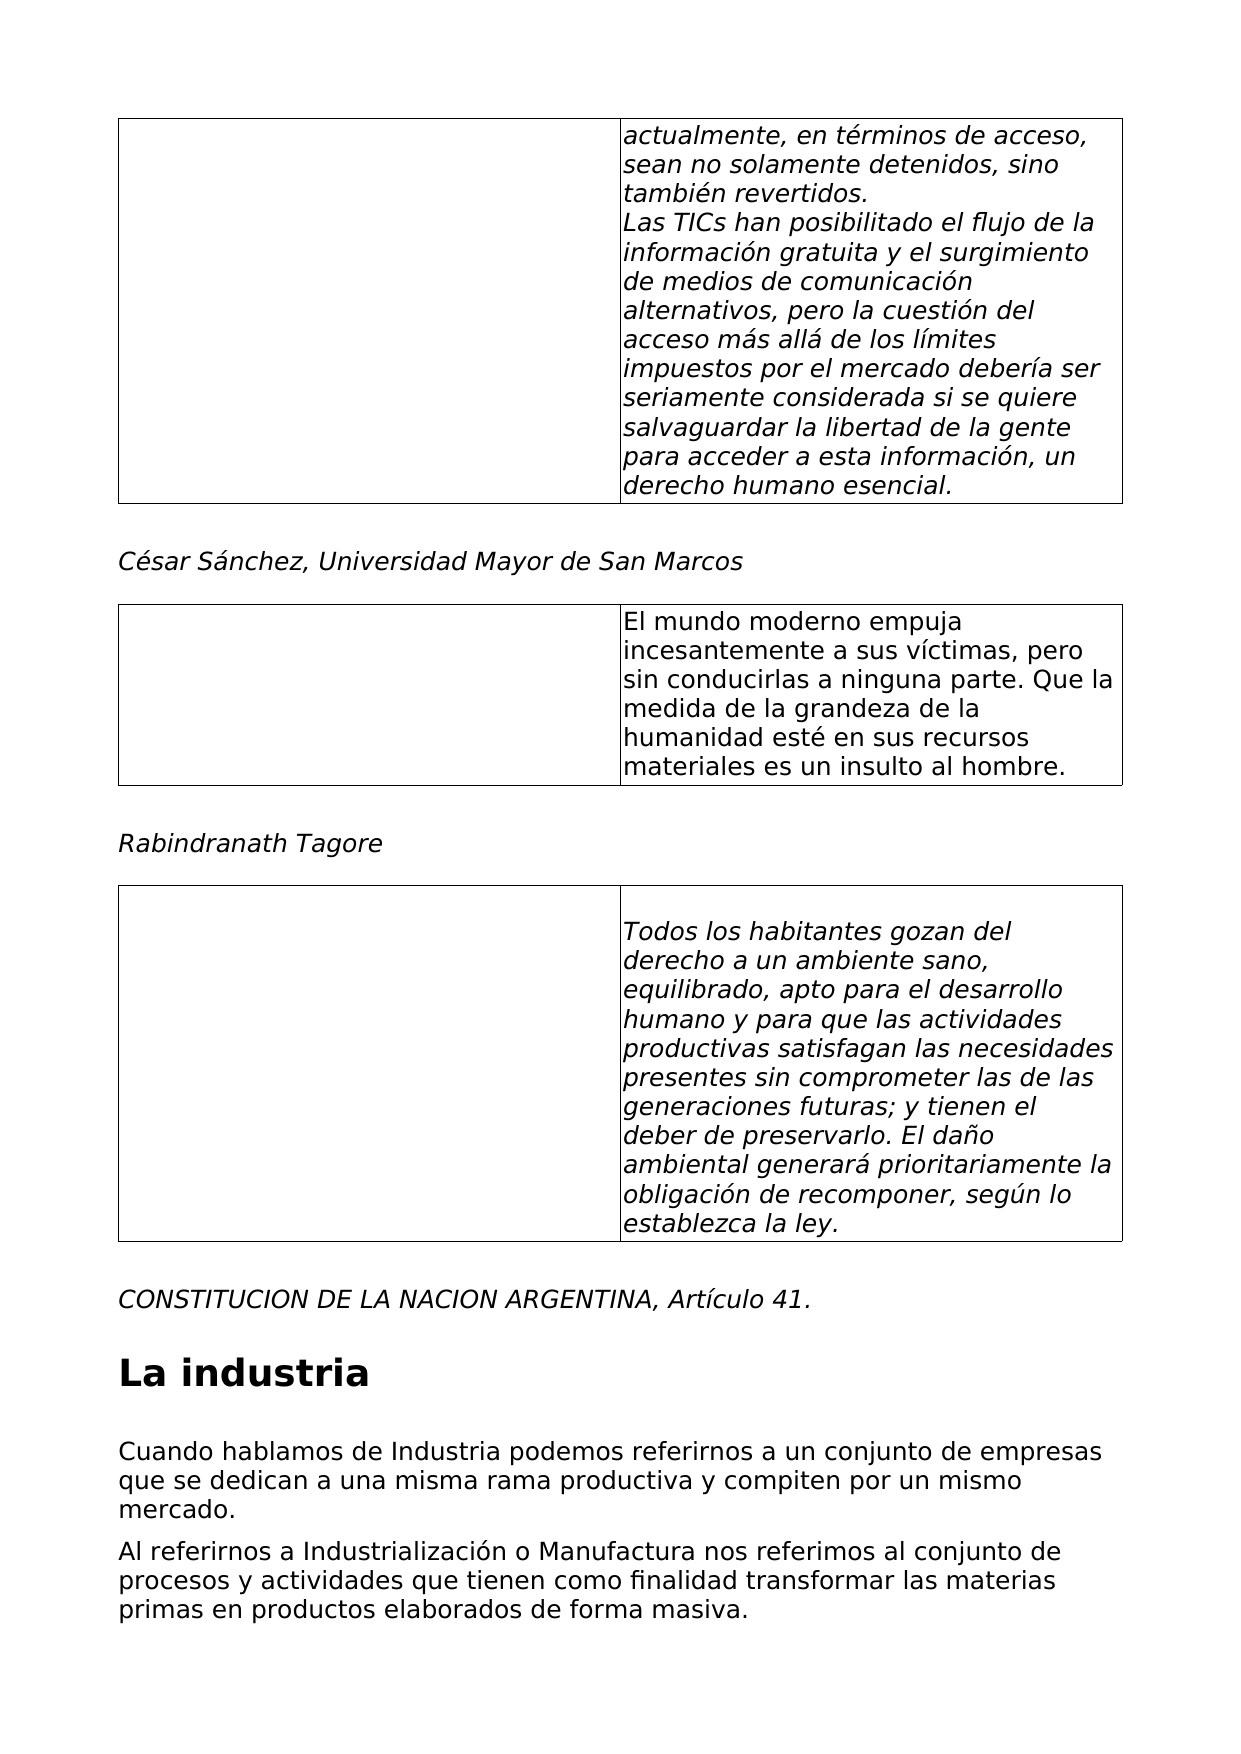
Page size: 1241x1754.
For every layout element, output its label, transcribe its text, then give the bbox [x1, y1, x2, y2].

text Rabindranath Tagore [118, 799, 1122, 858]
table_header [119, 886, 620, 1241]
text CONSTITUCION DE LA NACION ARGENTINA, Artículo 41. [118, 1256, 1122, 1314]
subtitle La industria [118, 1352, 1122, 1396]
text Cuando hablamos de Industria podemos referirnos a un conjunto de empresas que se dedican a una misma rama productiva y compiten por un mismo mercado. [118, 1408, 1122, 1525]
table_header actualmente, en términos de acceso, sean no solamente detenidos, sino también revertidos. Las TICs han posibilitado el flujo de la información gratuita y el surgimiento de medios de comunicación alternativos, pero la cuestión del acceso más allá de los límites impuestos por el mercado debería ser seriamente considerada si se quiere salvaguardar la libertad de la gente para acceder a esta información, un derecho humano esencial. [621, 119, 1122, 503]
text César Sánchez, Universidad Mayor de San Marcos [118, 518, 1122, 576]
table_header [119, 119, 620, 503]
table_header El mundo moderno empuja incesantemente a sus víctimas, pero sin conducirlas a ninguna parte. Que la medida de la grandeza de la humanidad esté en sus recursos materiales es un insulto al hombre. [621, 605, 1122, 785]
table_header [119, 605, 620, 785]
text Al referirnos a Industrialización o Manufactura nos referimos al conjunto de procesos y actividades que tienen como finalidad transformar las materias primas en productos elaborados de forma masiva. [118, 1537, 1122, 1625]
table_header Todos los habitantes gozan del derecho a un ambiente sano, equilibrado, apto para el desarrollo humano y para que las actividades productivas satisfagan las necesidades presentes sin comprometer las de las generaciones futuras; y tienen el deber de preservarlo. El daño ambiental generará prioritariamente la obligación de recomponer, según lo establezca la ley. [621, 886, 1122, 1241]
